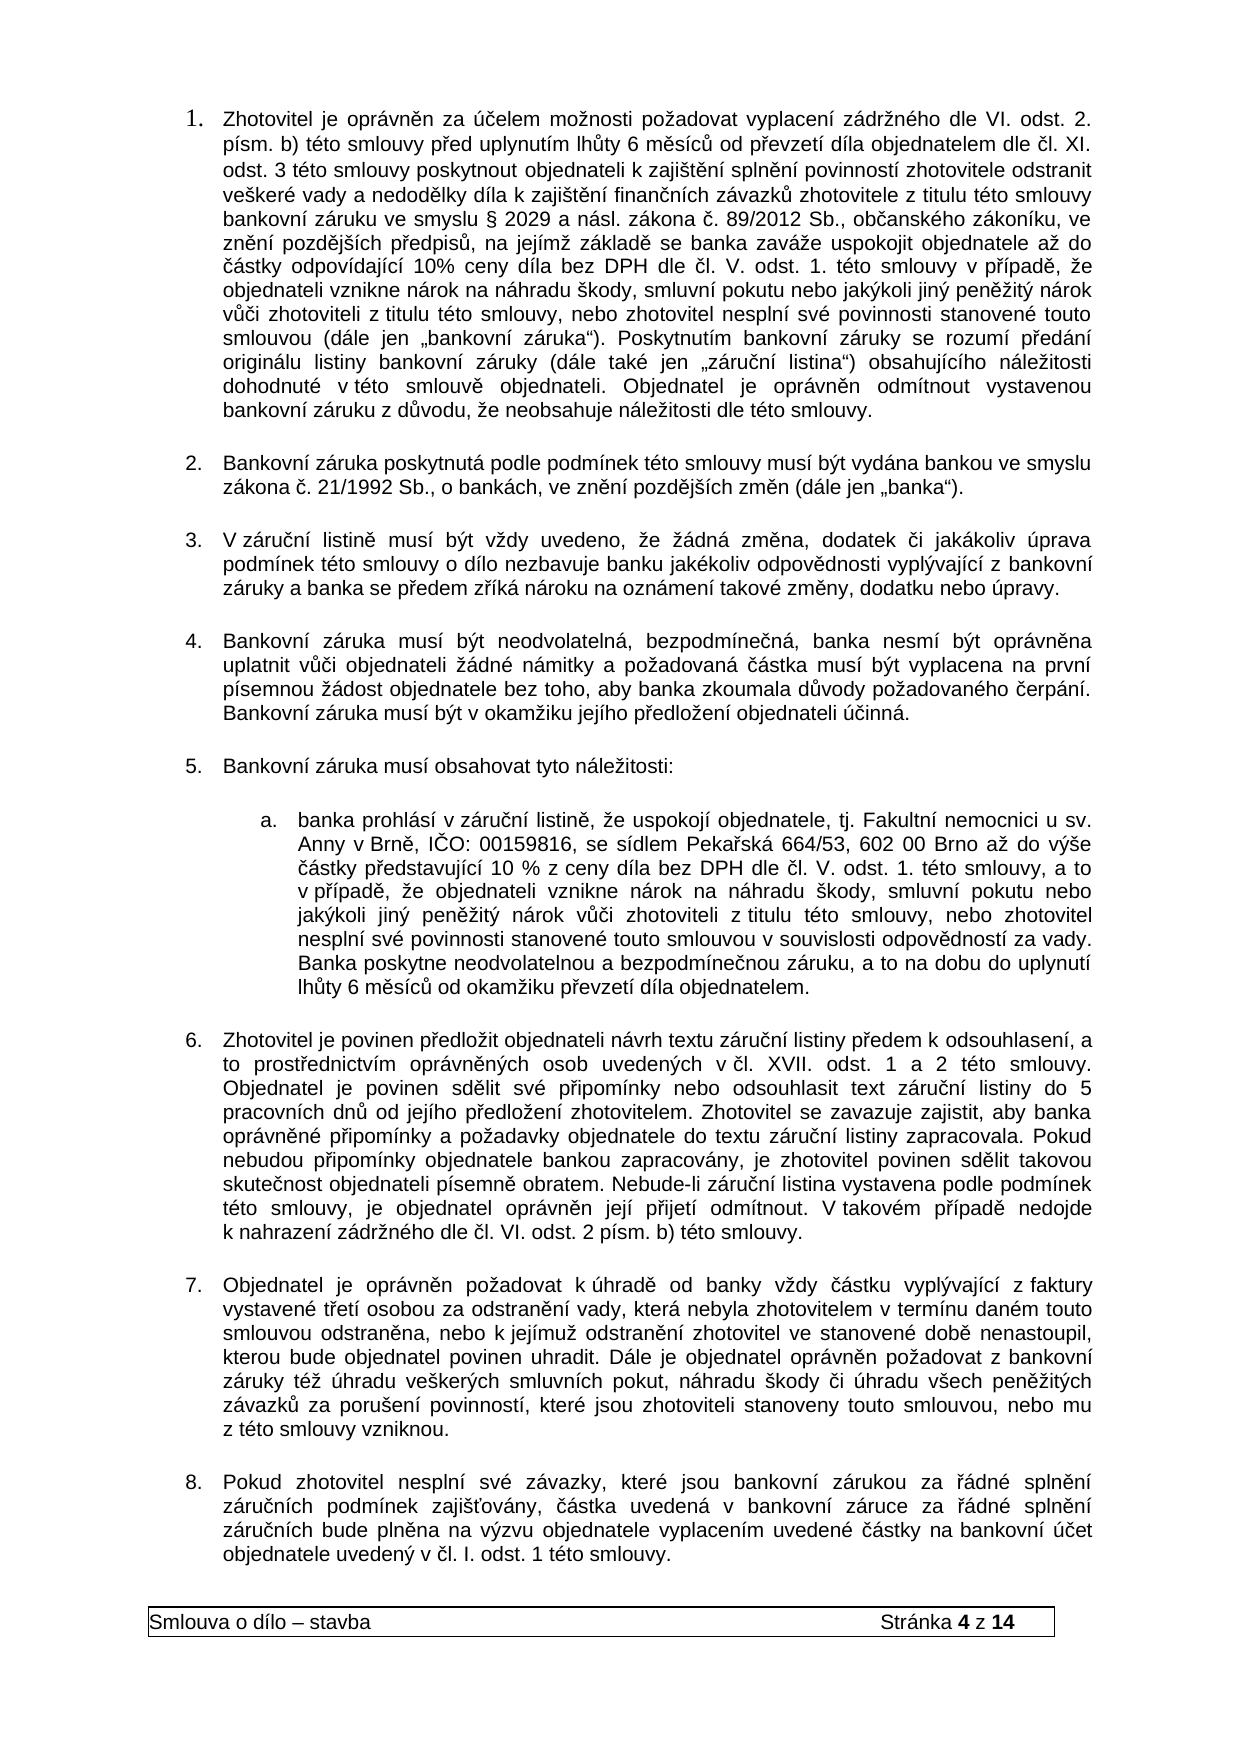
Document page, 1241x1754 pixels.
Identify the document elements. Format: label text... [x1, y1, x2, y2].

list Bankovní záruka poskytnutá podle podmínek této smlouvy musí být vydána bankou ve smyslu zákona č. 21/1992 Sb., o bankách, ve znění pozdějších změn (dále jen „banka“). [185, 451, 1093, 499]
list V záruční listině musí být vždy uvedeno, že žádná změna, dodatek či jakákoliv úprava podmínek této smlouvy o dílo nezbavuje banku jakékoliv odpovědnosti vyplývající z bankovní záruky a banka se předem zříká nároku na oznámení takové změny, dodatku nebo úpravy. [185, 528, 1093, 600]
list Bankovní záruka musí obsahovat tyto náležitosti: [185, 754, 1093, 778]
list Zhotovitel je oprávněn za účelem možnosti požadovat vyplacení zádržného dle VI. odst. 2. písm. b) této smlouvy před uplynutím lhůty 6 měsíců od převzetí díla objednatelem dle čl. XI. odst. 3 této smlouvy poskytnout objednateli k zajištění splnění povinností zhotovitele odstranit veškeré vady a nedodělky díla k zajištění finančních závazků zhotovitele z titulu této smlouvy bankovní záruku ve smyslu § 2029 a násl. zákona č. 89/2012 Sb., občanského zákoníku, ve znění pozdějších předpisů, na jejímž základě se banka zaváže uspokojit objednatele až do částky odpovídající 10% ceny díla bez DPH dle čl. V. odst. 1. této smlouvy v případě, že objednateli vznikne nárok na náhradu škody, smluvní pokutu nebo jakýkoli jiný peněžitý nárok vůči zhotoviteli z titulu této smlouvy, nebo zhotovitel nesplní své povinnosti stanovené touto smlouvou (dále jen „bankovní záruka“). Poskytnutím bankovní záruky se rozumí předání originálu listiny bankovní záruky (dále také jen „záruční listina“) obsahujícího náležitosti dohodnuté v této smlouvě objednateli. Objednatel je oprávněn odmítnout vystavenou bankovní záruku z důvodu, že neobsahuje náležitosti dle této smlouvy. [185, 103, 1093, 422]
list Objednatel je oprávněn požadovat k úhradě od banky vždy částku vyplývající z faktury vystavené třetí osobou za odstranění vady, která nebyla zhotovitelem v termínu daném touto smlouvou odstraněna, nebo k jejímuž odstranění zhotovitel ve stanovené době nenastoupil, kterou bude objednatel povinen uhradit. Dále je objednatel oprávněn požadovat z bankovní záruky též úhradu veškerých smluvních pokut, náhradu škody či úhradu všech peněžitých závazků za porušení povinností, které jsou zhotoviteli stanoveny touto smlouvou, nebo mu z této smlouvy vzniknou. [185, 1273, 1093, 1441]
list Zhotovitel je povinen předložit objednateli návrh textu záruční listiny předem k odsouhlasení, a to prostřednictvím oprávněných osob uvedených v čl. XVII. odst. 1 a 2 této smlouvy. Objednatel je povinen sdělit své připomínky nebo odsouhlasit text záruční listiny do 5 pracovních dnů od jejího předložení zhotovitelem. Zhotovitel se zavazuje zajistit, aby banka oprávněné připomínky a požadavky objednatele do textu záruční listiny zapracovala. Pokud nebudou připomínky objednatele bankou zapracovány, je zhotovitel povinen sdělit takovou skutečnost objednateli písemně obratem. Nebude-li záruční listina vystavena podle podmínek této smlouvy, je objednatel oprávněn její přijetí odmítnout. V takovém případě nedojde k nahrazení zádržného dle čl. VI. odst. 2 písm. b) této smlouvy. [185, 1028, 1093, 1244]
list Bankovní záruka musí být neodvolatelná, bezpodmínečná, banka nesmí být oprávněna uplatnit vůči objednateli žádné námitky a požadovaná částka musí být vyplacena na první písemnou žádost objednatele bez toho, aby banka zkoumala důvody požadovaného čerpání. Bankovní záruka musí být v okamžiku jejího předložení objednateli účinná. [185, 629, 1093, 725]
list Pokud zhotovitel nesplní své závazky, které jsou bankovní zárukou za řádné splnění záručních podmínek zajišťovány, částka uvedená v bankovní záruce za řádné splnění záručních bude plněna na výzvu objednatele vyplacením uvedené částky na bankovní účet objednatele uvedený v čl. I. odst. 1 této smlouvy. [185, 1470, 1093, 1566]
list banka prohlásí v záruční listině, že uspokojí objednatele, tj. Fakultní nemocnici u sv. Anny v Brně, IČO: 00159816, se sídlem Pekařská 664/53, 602 00 Brno až do výše částky představující 10 % z ceny díla bez DPH dle čl. V. odst. 1. této smlouvy, a to v případě, že objednateli vznikne nárok na náhradu škody, smluvní pokutu nebo jakýkoli jiný peněžitý nárok vůči zhotoviteli z titulu této smlouvy, nebo zhotovitel nesplní své povinnosti stanovené touto smlouvou v souvislosti odpovědností za vady. Banka poskytne neodvolatelnou a bezpodmínečnou záruku, a to na dobu do uplynutí lhůty 6 měsíců od okamžiku převzetí díla objednatelem. [260, 807, 1093, 999]
